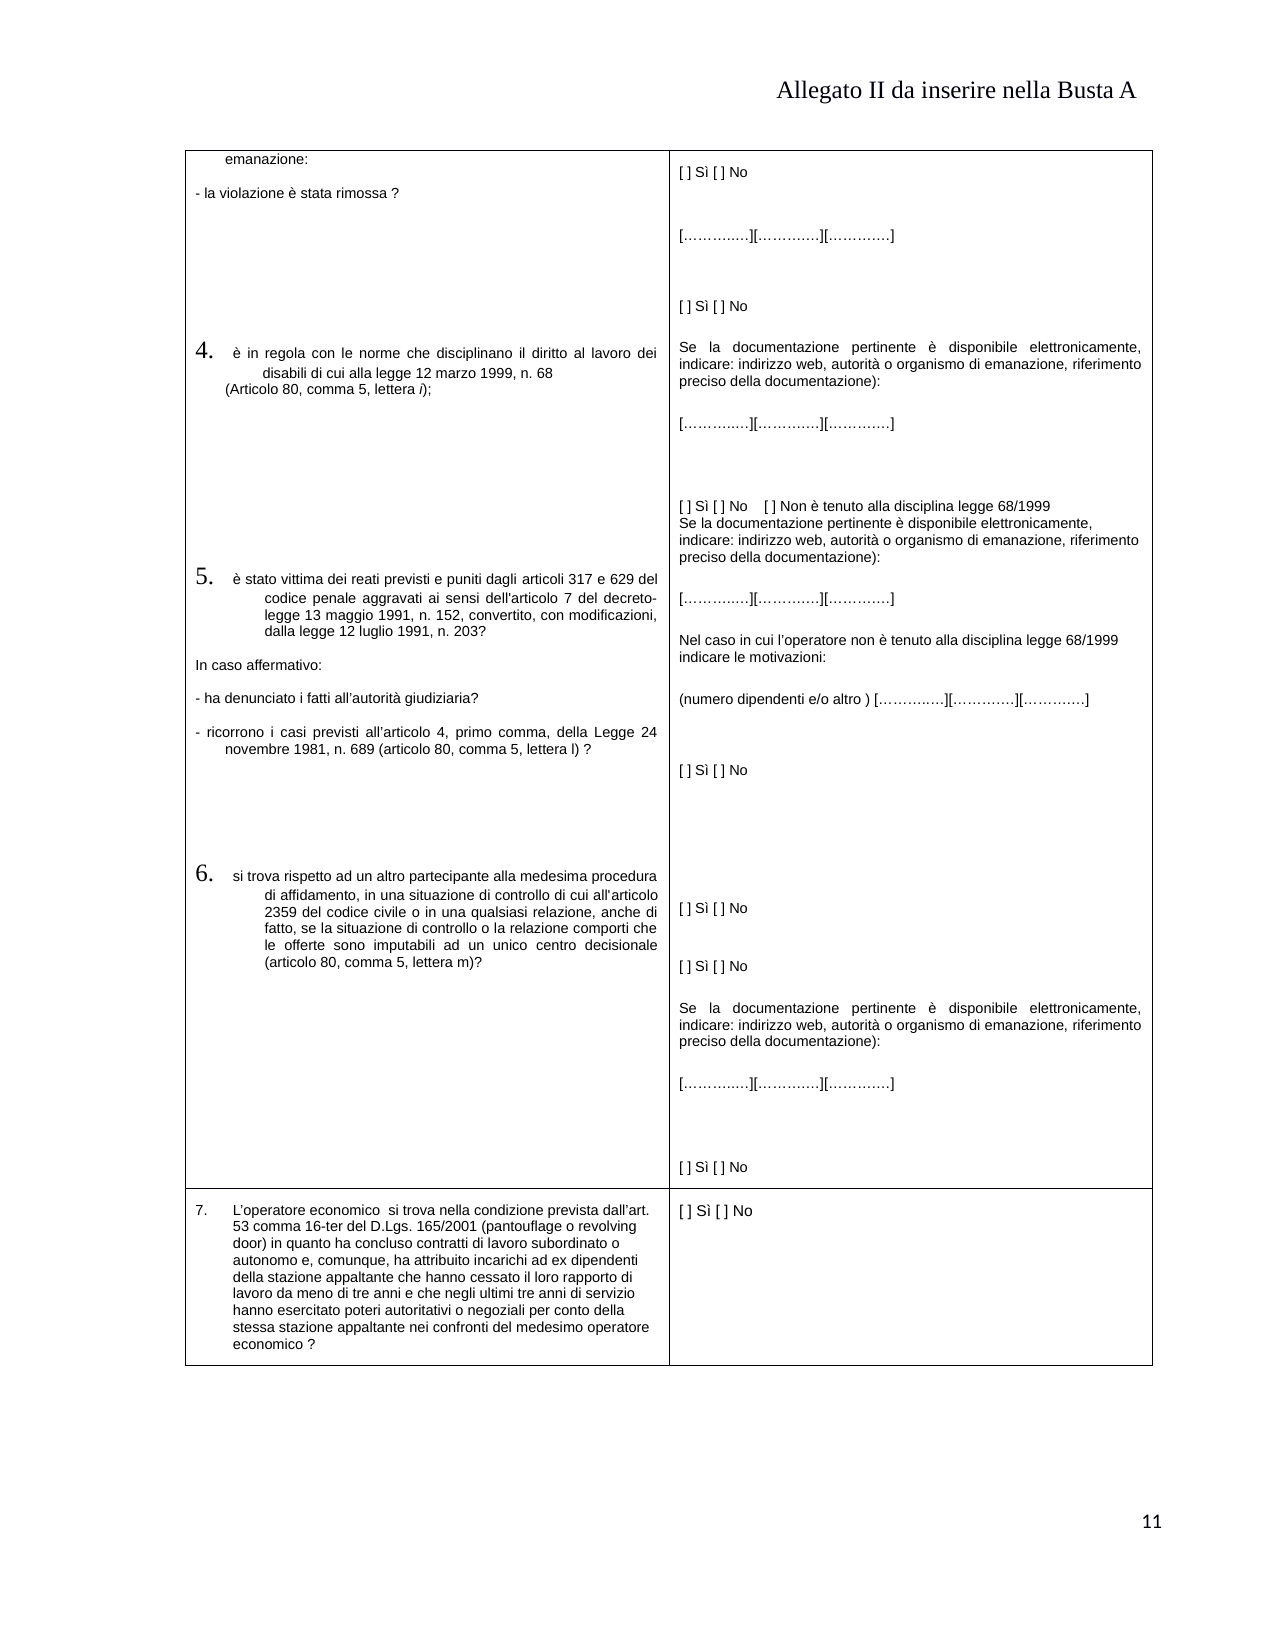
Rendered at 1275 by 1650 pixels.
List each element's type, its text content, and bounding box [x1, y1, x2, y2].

table_cell [ ] Sì [ ] No [………..…][……….…][……….…] [ ] Sì [ ] No Se la documentazione pertinente è disponibile elettronicamente, indicare: indirizzo web, autorità o organismo di emanazione, riferimento preciso della documentazione): [………..…][……….…][……….…] [ ] Sì [ ] No [ ] Non è tenuto alla disciplina legge 68/1999 Se la documentazione pertinente è disponibile elettronicamente, indicare: indirizzo web, autorità o organismo di emanazione, riferimento preciso della documentazione): [………..…][……….…][……….…] Nel caso in cui l’operatore non è tenuto alla disciplina legge 68/1999 indicare le motivazioni: (numero dipendenti e/o altro ) [………..…][……….…][……….…] [ ] Sì [ ] No [ ] Sì [ ] No [ ] Sì [ ] No Se la documentazione pertinente è disponibile elettronicamente, indicare: indirizzo web, autorità o organismo di emanazione, riferimento preciso della documentazione): [………..…][……….…][……….…] [ ] Sì [ ] No [670, 151, 1152, 1188]
table_cell [ ] Sì [ ] No [670, 1189, 1152, 1365]
table_cell L’operatore economico si trova nella condizione prevista dall’art. 53 comma 16-ter del D.Lgs. 165/2001 (pantouflage o revolving door) in quanto ha concluso contratti di lavoro subordinato o autonomo e, comunque, ha attribuito incarichi ad ex dipendenti della stazione appaltante che hanno cessato il loro rapporto di lavoro da meno di tre anni e che negli ultimi tre anni di servizio hanno esercitato poteri autoritativi o negoziali per conto della stessa stazione appaltante nei confronti del medesimo operatore economico ? [186, 1189, 669, 1365]
table_cell emanazione: - la violazione è stata rimossa ? è in regola con le norme che disciplinano il diritto al lavoro dei disabili di cui alla legge 12 marzo 1999, n. 68 (Articolo 80, comma 5, lettera i); è stato vittima dei reati previsti e puniti dagli articoli 317 e 629 del codice penale aggravati ai sensi dell'articolo 7 del decreto-legge 13 maggio 1991, n. 152, convertito, con modificazioni, dalla legge 12 luglio 1991, n. 203? In caso affermativo: - ha denunciato i fatti all’autorità giudiziaria? - ricorrono i casi previsti all’articolo 4, primo comma, della Legge 24 novembre 1981, n. 689 (articolo 80, comma 5, lettera l) ? si trova rispetto ad un altro partecipante alla medesima procedura di affidamento, in una situazione di controllo di cui all'articolo 2359 del codice civile o in una qualsiasi relazione, anche di fatto, se la situazione di controllo o la relazione comporti che le offerte sono imputabili ad un unico centro decisionale (articolo 80, comma 5, lettera m)? [186, 151, 669, 1188]
